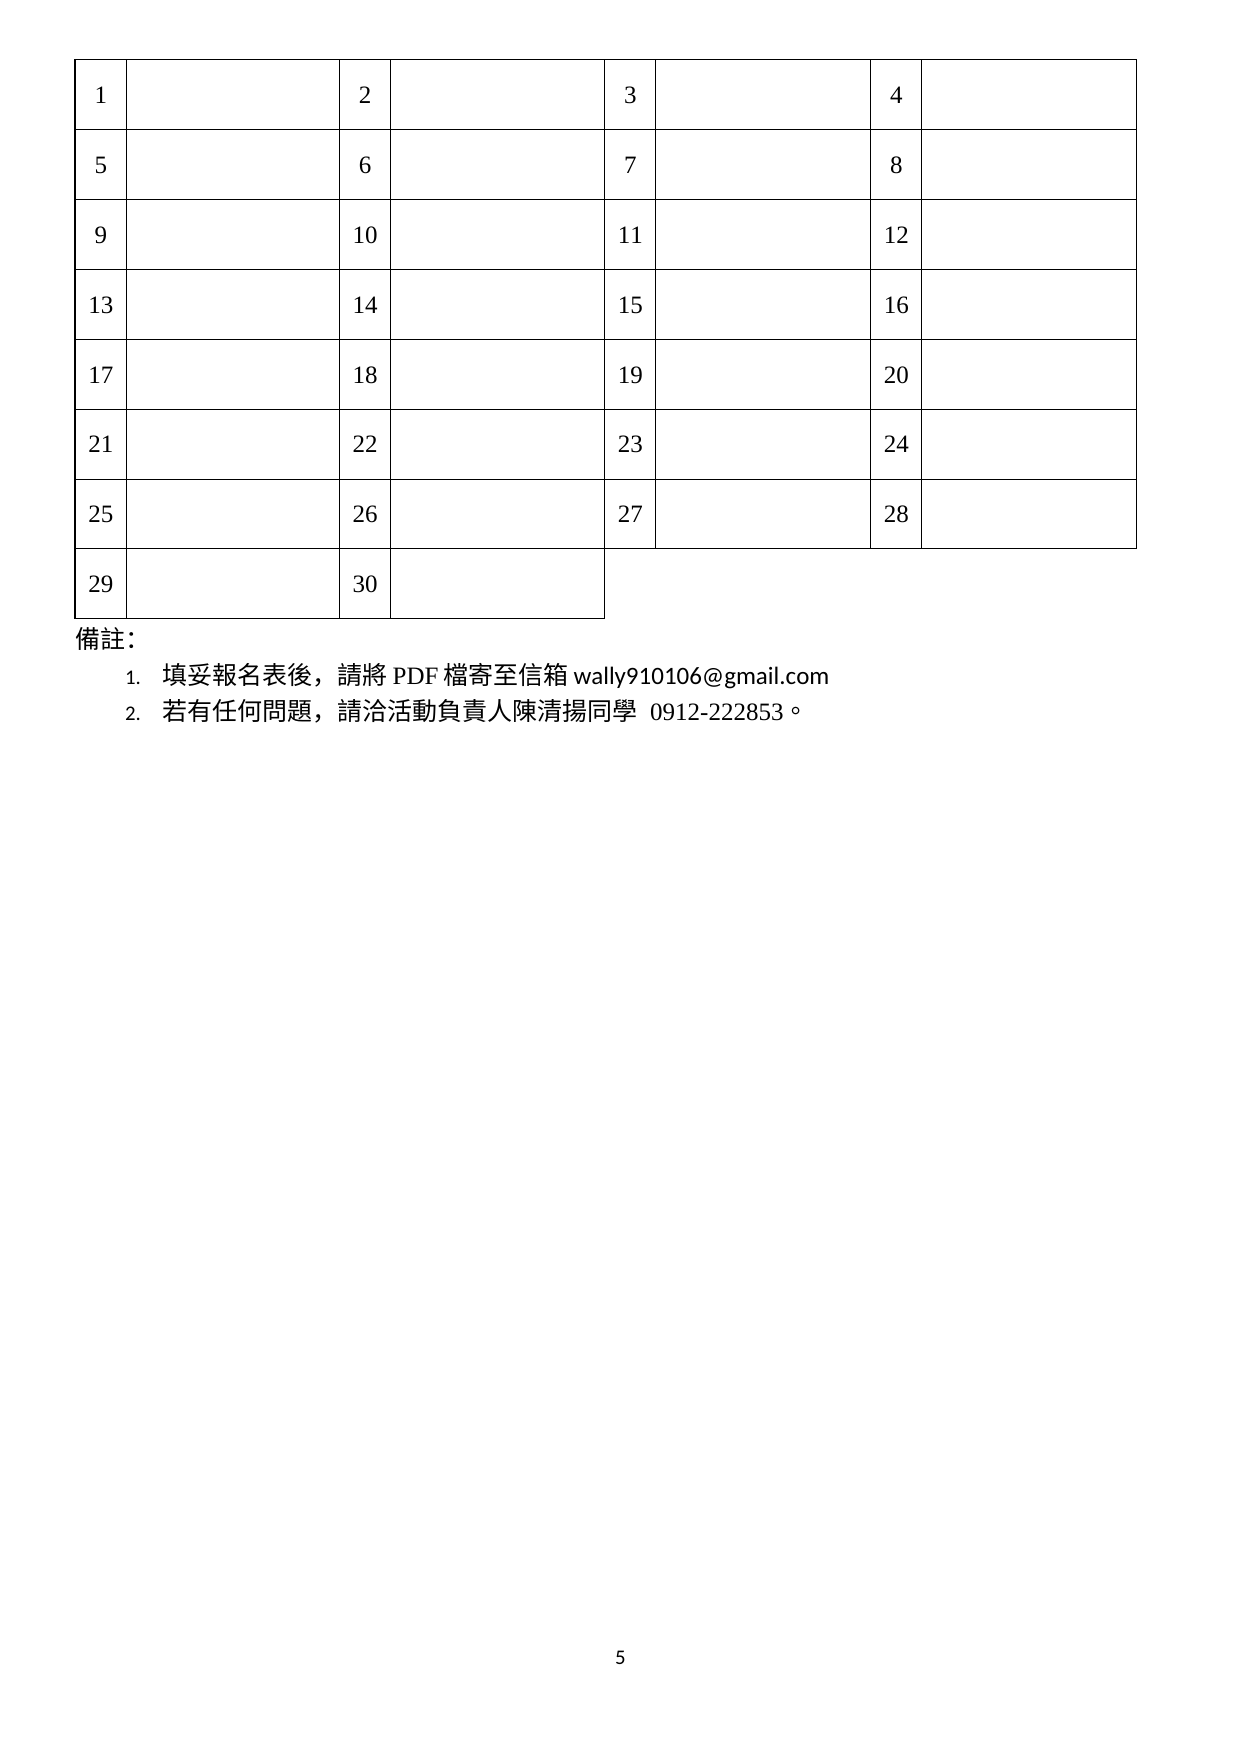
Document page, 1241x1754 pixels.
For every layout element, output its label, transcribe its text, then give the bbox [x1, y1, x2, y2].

table_cell 6 [340, 130, 390, 199]
table_cell [656, 340, 870, 408]
table_header 2 [340, 60, 390, 129]
table_cell 28 [871, 480, 921, 548]
table_cell 12 [871, 200, 921, 269]
table_cell [127, 340, 339, 408]
table_cell 27 [605, 480, 655, 548]
table_cell 26 [340, 480, 390, 548]
table_cell 17 [76, 340, 126, 408]
table_cell 30 [340, 549, 390, 618]
table_cell [391, 410, 604, 478]
table_cell [127, 130, 339, 199]
table_header [656, 60, 870, 129]
table_cell [922, 480, 1136, 548]
table_cell [127, 480, 339, 548]
table_cell [656, 549, 871, 618]
table_cell [656, 270, 870, 339]
table_cell 5 [76, 130, 126, 199]
table_header 3 [605, 60, 655, 129]
table_cell [922, 270, 1136, 339]
table_cell 13 [76, 270, 126, 339]
table_cell [391, 270, 604, 339]
table_header 4 [871, 60, 921, 129]
table_cell [127, 200, 339, 269]
table_cell [922, 130, 1136, 199]
table_cell [922, 549, 1137, 618]
table_cell [922, 340, 1136, 408]
table_cell [127, 270, 339, 339]
text 備註： [75, 619, 1165, 656]
list 若有任何問題，請洽活動負責人陳清揚同學 0912-222853。 [125, 692, 1165, 728]
table_cell [391, 549, 604, 618]
table_cell [871, 549, 922, 618]
table_cell [605, 549, 656, 618]
table_cell 23 [605, 410, 655, 478]
table_cell [391, 340, 604, 408]
table_cell [127, 549, 339, 618]
table_header [127, 60, 339, 129]
table_header [391, 60, 604, 129]
table_cell 14 [340, 270, 390, 339]
table_cell [656, 480, 870, 548]
table_cell [127, 410, 339, 478]
table_cell 20 [871, 340, 921, 408]
table_cell 21 [76, 410, 126, 478]
table_cell 15 [605, 270, 655, 339]
table_cell [391, 200, 604, 269]
table_cell 7 [605, 130, 655, 199]
table_cell 22 [340, 410, 390, 478]
table_cell [656, 200, 870, 269]
table_cell 25 [76, 480, 126, 548]
table_cell 18 [340, 340, 390, 408]
table_cell 11 [605, 200, 655, 269]
table_cell [391, 480, 604, 548]
table_cell 9 [76, 200, 126, 269]
table_cell [922, 410, 1136, 478]
table_cell [391, 130, 604, 199]
table_cell [656, 130, 870, 199]
table_cell [922, 200, 1136, 269]
table_cell 24 [871, 410, 921, 478]
table_header [922, 60, 1136, 129]
list 填妥報名表後，請將PDF檔寄至信箱wally910106@gmail.com [125, 656, 1165, 692]
table_cell 19 [605, 340, 655, 408]
table_cell 29 [76, 549, 126, 618]
table_cell 16 [871, 270, 921, 339]
table_header 1 [76, 60, 126, 129]
table_cell 10 [340, 200, 390, 269]
table_cell [656, 410, 870, 478]
table_cell 8 [871, 130, 921, 199]
